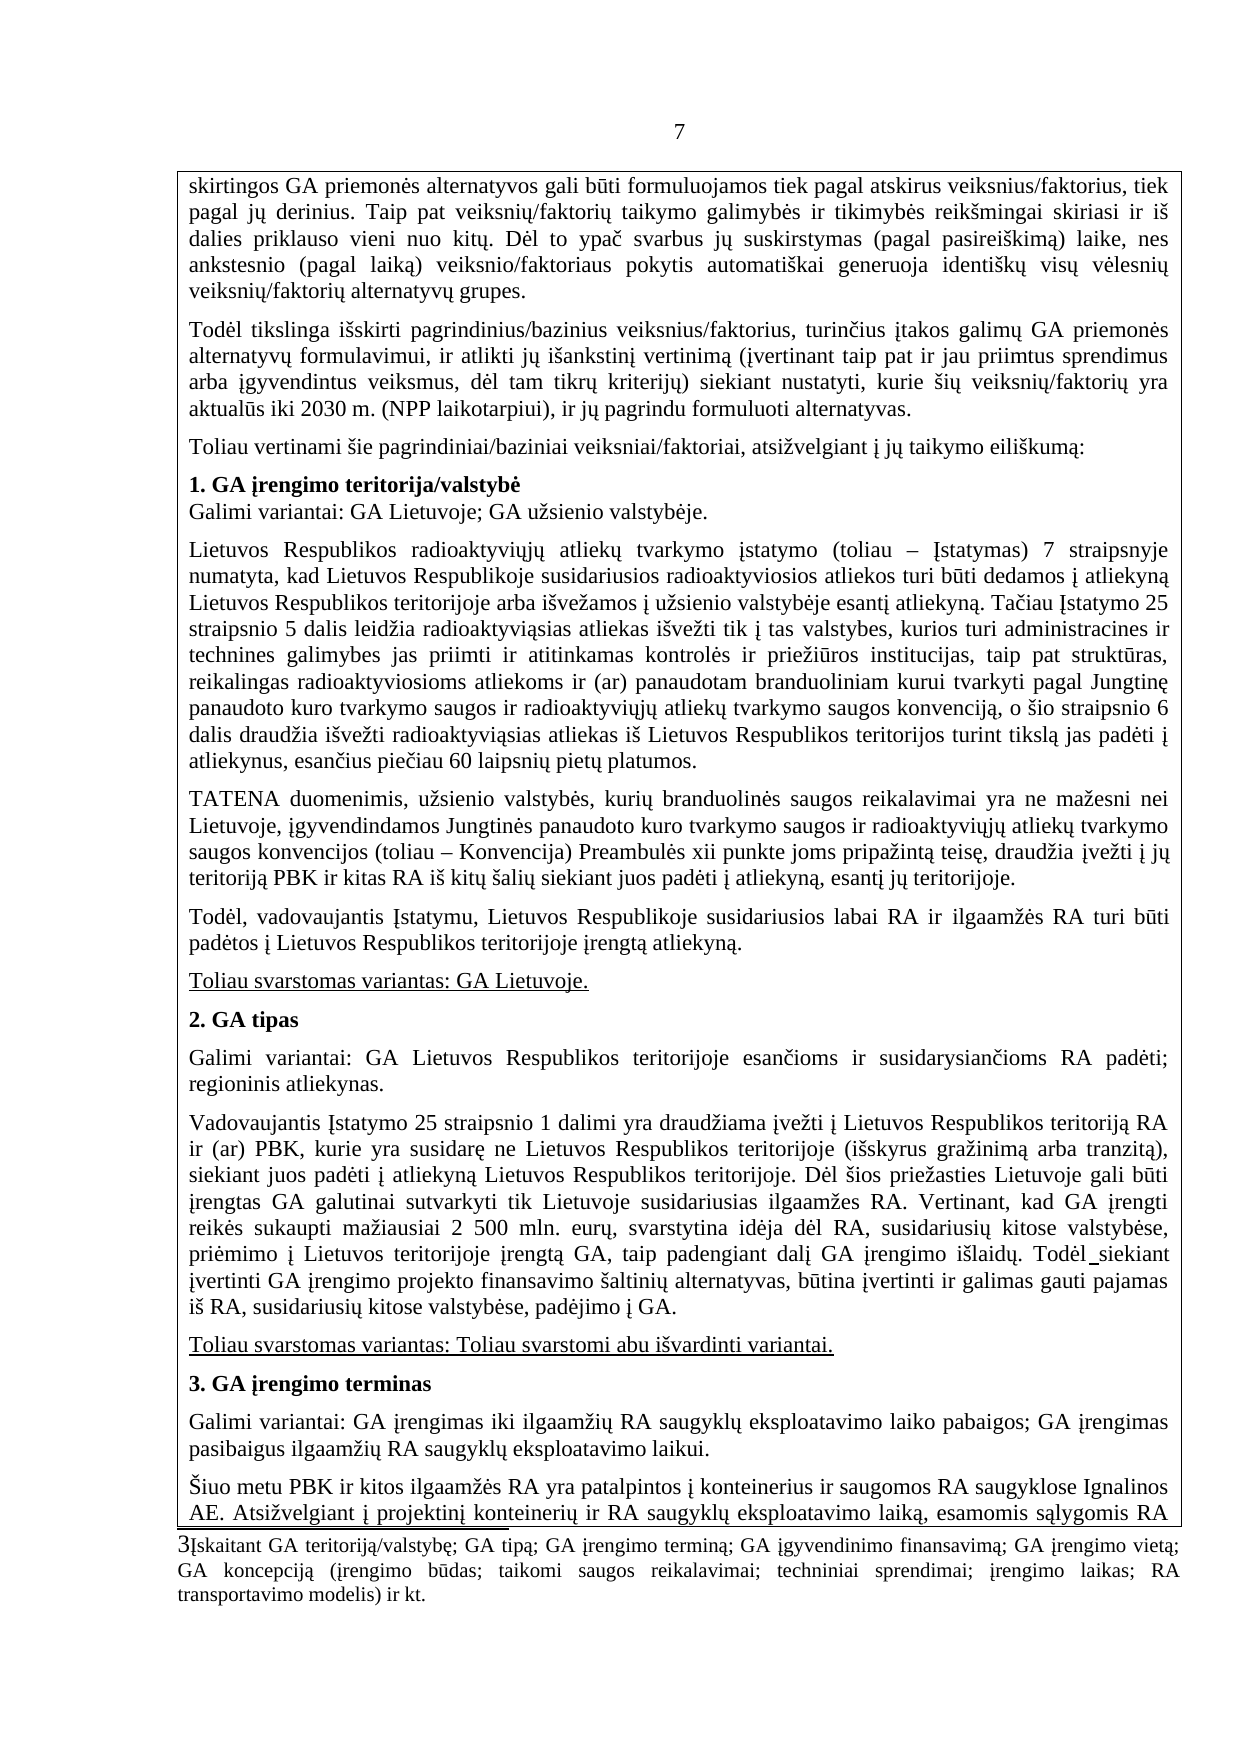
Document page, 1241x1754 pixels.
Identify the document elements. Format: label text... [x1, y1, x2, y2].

table_cell skirtingos GA priemonės alternatyvos gali būti formuluojamos tiek pagal atskirus veiksnius/faktorius, tiek pagal jų derinius. Taip pat veiksnių/faktorių taikymo galimybės ir tikimybės reikšmingai skiriasi ir iš dalies priklauso vieni nuo kitų. Dėl to ypač svarbus jų suskirstymas (pagal pasireiškimą) laike, nes ankstesnio (pagal laiką) veiksnio/faktoriaus pokytis automatiškai generuoja identiškų visų vėlesnių veiksnių/faktorių alternatyvų grupes. Todėl tikslinga išskirti pagrindinius/bazinius veiksnius/faktorius, turinčius įtakos galimų GA priemonės alternatyvų formulavimui, ir atlikti jų išankstinį vertinimą (įvertinant taip pat ir jau priimtus sprendimus arba įgyvendintus veiksmus, dėl tam tikrų kriterijų) siekiant nustatyti, kurie šių veiksnių/faktorių yra aktualūs iki 2030 m. (NPP laikotarpiui), ir jų pagrindu formuluoti alternatyvas. Toliau vertinami šie pagrindiniai/baziniai veiksniai/faktoriai, atsižvelgiant į jų taikymo eiliškumą: 1. GA įrengimo teritorija/valstybė Galimi variantai: GA Lietuvoje; GA užsienio valstybėje. Lietuvos Respublikos radioaktyviųjų atliekų tvarkymo įstatymo (toliau – Įstatymas) 7 straipsnyje numatyta, kad Lietuvos Respublikoje susidariusios radioaktyviosios atliekos turi būti dedamos į atliekyną Lietuvos Respublikos teritorijoje arba išvežamos į užsienio valstybėje esantį atliekyną. Tačiau Įstatymo 25 straipsnio 5 dalis leidžia radioaktyviąsias atliekas išvežti tik į tas valstybes, kurios turi administracines ir technines galimybes jas priimti ir atitinkamas kontrolės ir priežiūros institucijas, taip pat struktūras, reikalingas radioaktyviosioms atliekoms ir (ar) panaudotam branduoliniam kurui tvarkyti pagal Jungtinę panaudoto kuro tvarkymo saugos ir radioaktyviųjų atliekų tvarkymo saugos konvenciją, o šio straipsnio 6 dalis draudžia išvežti radioaktyviąsias atliekas iš Lietuvos Respublikos teritorijos turint tikslą jas padėti į atliekynus, esančius piečiau 60 laipsnių pietų platumos. TATENA duomenimis, užsienio valstybės, kurių branduolinės saugos reikalavimai yra ne mažesni nei Lietuvoje, įgyvendindamos Jungtinės panaudoto kuro tvarkymo saugos ir radioaktyviųjų atliekų tvarkymo saugos konvencijos (toliau – Konvencija) Preambulės xii punkte joms pripažintą teisę, draudžia įvežti į jų teritoriją PBK ir kitas RA iš kitų šalių siekiant juos padėti į atliekyną, esantį jų teritorijoje. Todėl, vadovaujantis Įstatymu, Lietuvos Respublikoje susidariusios labai RA ir ilgaamžės RA turi būti padėtos į Lietuvos Respublikos teritorijoje įrengtą atliekyną. Toliau svarstomas variantas: GA Lietuvoje. 2. GA tipas Galimi variantai: GA Lietuvos Respublikos teritorijoje esančioms ir susidarysiančioms RA padėti; regioninis atliekynas. Vadovaujantis Įstatymo 25 straipsnio 1 dalimi yra draudžiama įvežti į Lietuvos Respublikos teritoriją RA ir (ar) PBK, kurie yra susidarę ne Lietuvos Respublikos teritorijoje (išskyrus gražinimą arba tranzitą), siekiant juos padėti į atliekyną Lietuvos Respublikos teritorijoje. Dėl šios priežasties Lietuvoje gali būti įrengtas GA galutinai sutvarkyti tik Lietuvoje susidariusias ilgaamžes RA. Vertinant, kad GA įrengti reikės sukaupti mažiausiai 2 500 mln. eurų, svarstytina idėja dėl RA, susidariusių kitose valstybėse, priėmimo į Lietuvos teritorijoje įrengtą GA, taip padengiant dalį GA įrengimo išlaidų. Todėl siekiant įvertinti GA įrengimo projekto finansavimo šaltinių alternatyvas, būtina įvertinti ir galimas gauti pajamas iš RA, susidariusių kitose valstybėse, padėjimo į GA. Toliau svarstomas variantas: Toliau svarstomi abu išvardinti variantai. 3. GA įrengimo terminas Galimi variantai: GA įrengimas iki ilgaamžių RA saugyklų eksploatavimo laiko pabaigos; GA įrengimas pasibaigus ilgaamžių RA saugyklų eksploatavimo laikui. Šiuo metu PBK ir kitos ilgaamžės RA yra patalpintos į konteinerius ir saugomos RA saugyklose Ignalinos AE. Atsižvelgiant į projektinį konteinerių ir RA saugyklų eksploatavimo laiką, esamomis sąlygomis RA [178, 172, 1181, 1526]
